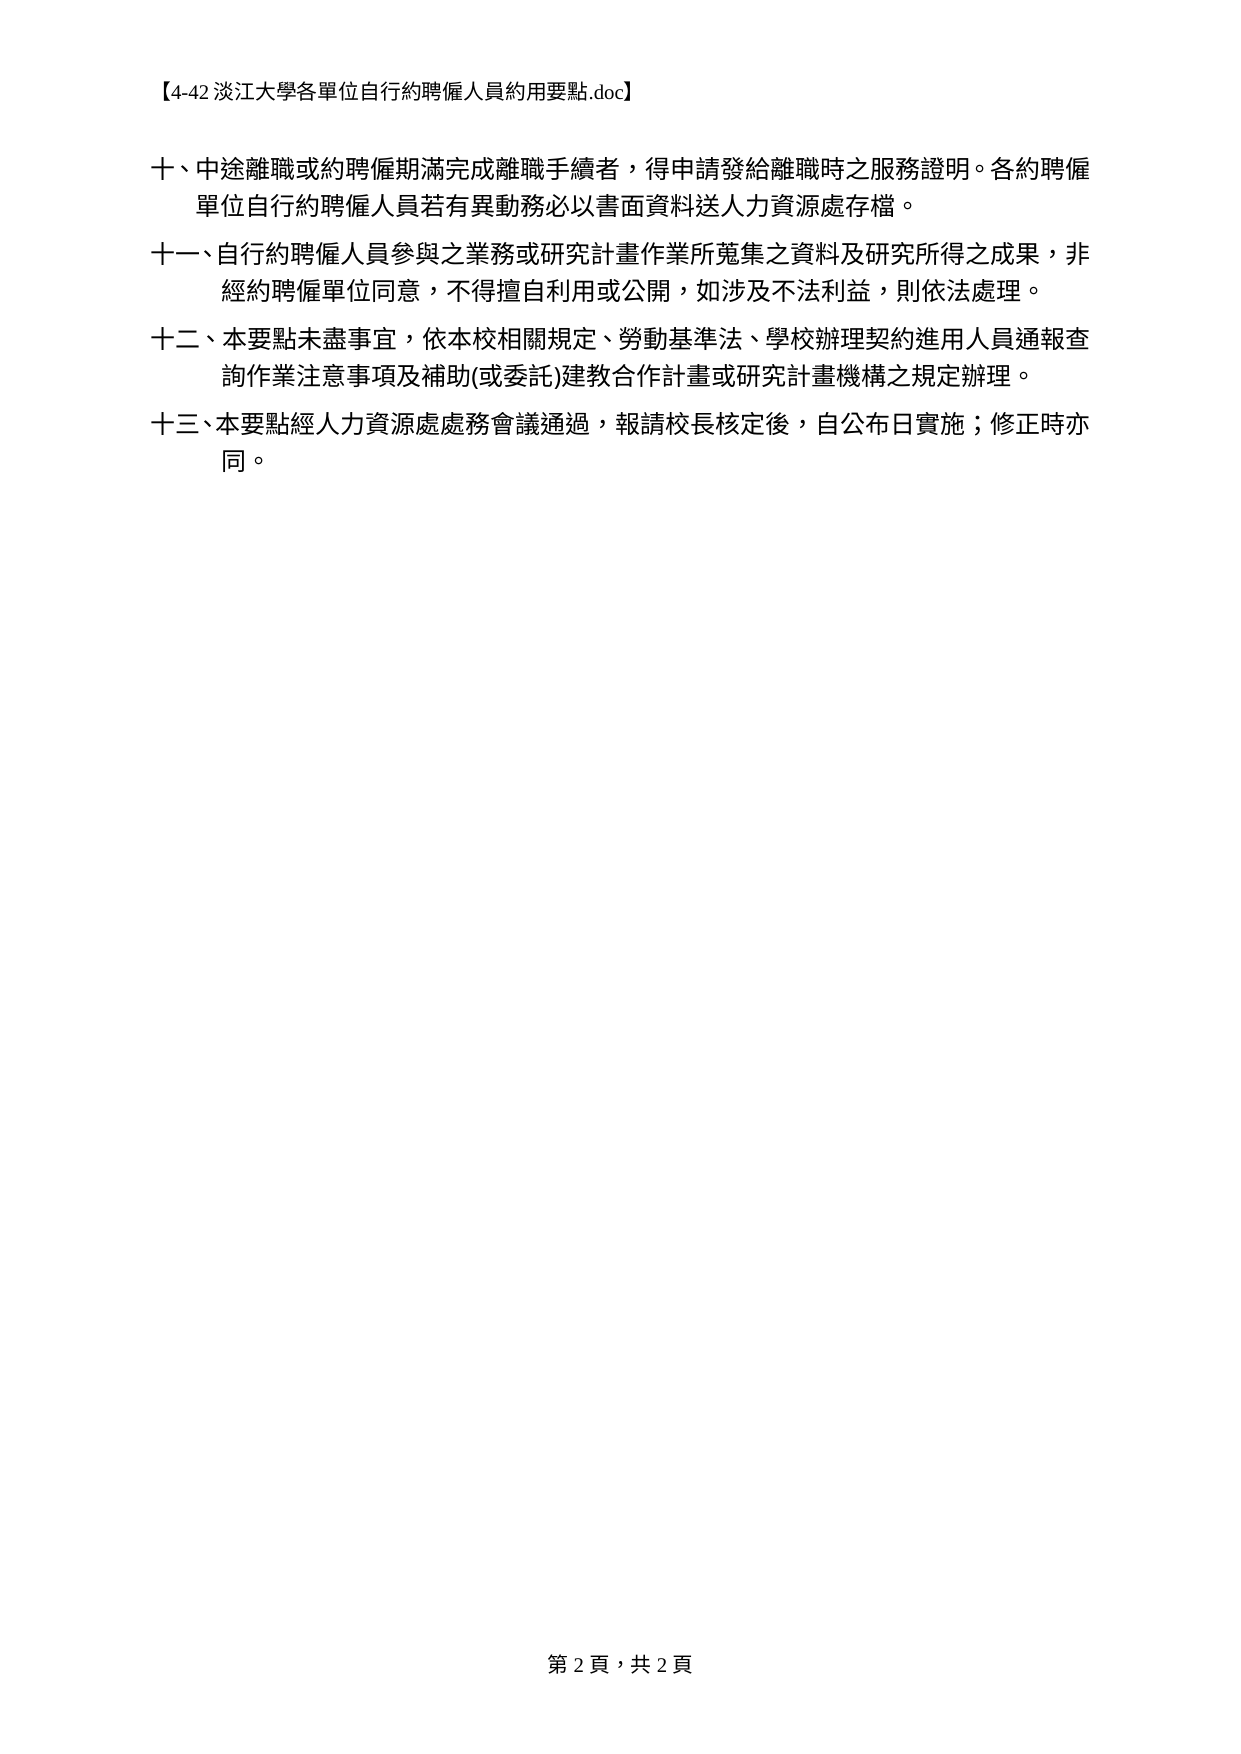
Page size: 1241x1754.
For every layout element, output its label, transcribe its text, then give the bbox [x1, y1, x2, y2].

text 十、中途離職或約聘僱期滿完成離職手續者，得申請發給離職時之服務證明。各約聘僱單位自行約聘僱人員若有異動務必以書面資料送人力資源處存檔。 [150, 150, 1090, 222]
text 十一、自行約聘僱人員參與之業務或研究計畫作業所蒐集之資料及研究所得之成果，非經約聘僱單位同意，不得擅自利用或公開，如涉及不法利益，則依法處理。 [150, 235, 1090, 307]
text 十三、本要點經人力資源處處務會議通過，報請校長核定後，自公布日實施；修正時亦同。 [150, 405, 1090, 477]
text 十二、本要點未盡事宜，依本校相關規定、勞動基準法、學校辦理契約進用人員通報查詢作業注意事項及補助(或委託)建教合作計畫或研究計畫機構之規定辦理。 [150, 320, 1090, 392]
